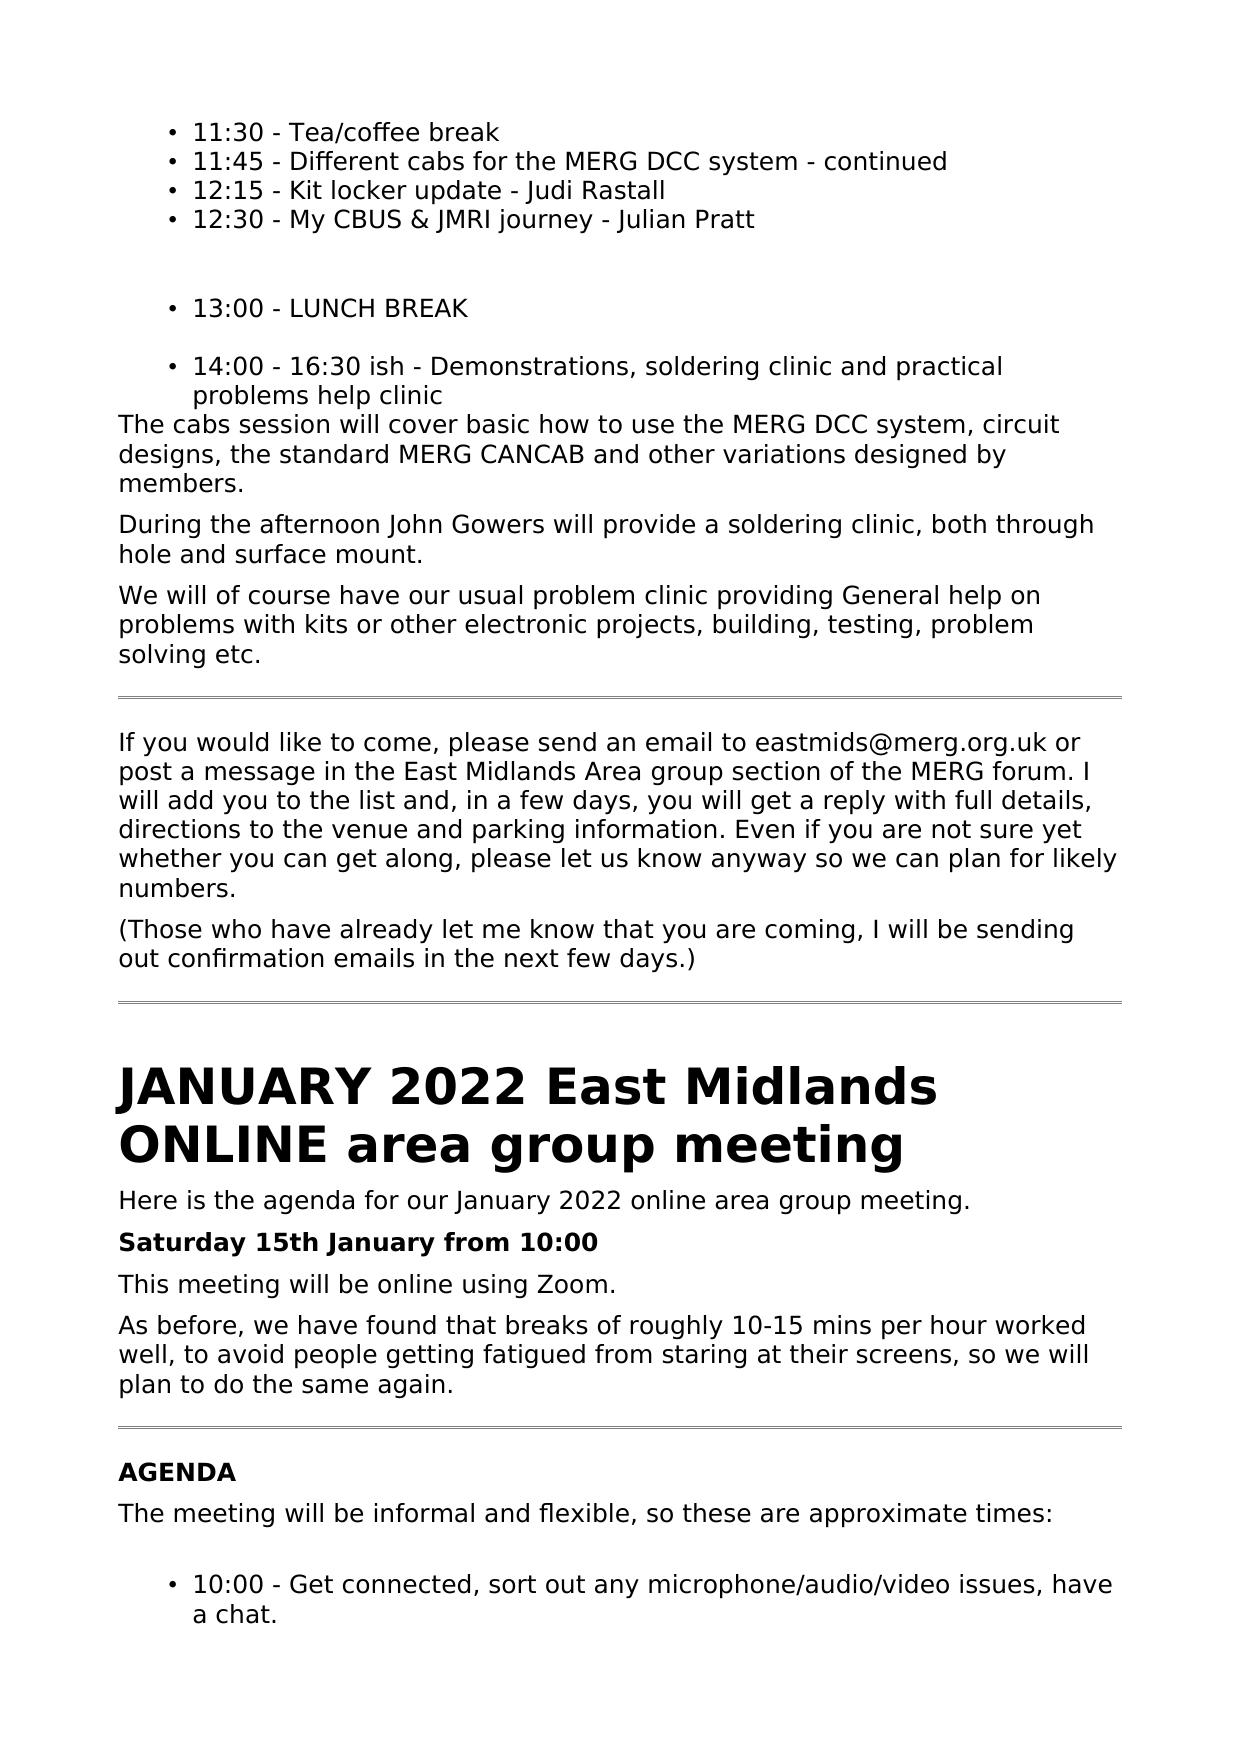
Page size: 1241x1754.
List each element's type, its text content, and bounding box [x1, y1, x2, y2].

text During the afternoon John Gowers will provide a soldering clinic, both through hole and surface mount. [118, 511, 1122, 569]
text Here is the agenda for our January 2022 online area group meeting. [118, 1187, 1122, 1216]
text Saturday 15th January from 10:00 [118, 1228, 1122, 1257]
list 10:00 - Get connected, sort out any microphone/audio/video issues, have a chat. [177, 1571, 1122, 1629]
list 13:00 - LUNCH BREAK [177, 294, 1122, 323]
list 11:30 - Tea/coffee break [177, 118, 1122, 147]
text We will of course have our usual problem clinic providing General help on problems with kits or other electronic projects, building, testing, problem solving etc. [118, 582, 1122, 669]
text As before, we have found that breaks of roughly 10-15 mins per hour worked well, to avoid people getting fatigued from staring at their screens, so we will plan to do the same again. [118, 1312, 1122, 1399]
text The meeting will be informal and flexible, so these are approximate times: [118, 1499, 1122, 1529]
text (Those who have already let me know that you are coming, I will be sending out confirmation emails in the next few days.) [118, 915, 1122, 974]
text The cabs session will cover basic how to use the MERG DCC system, circuit designs, the standard MERG CANCAB and other variations designed by members. [118, 411, 1122, 498]
text If you would like to come, please send an email to eastmids@merg.org.uk or post a message in the East Midlands Area group section of the MERG forum. I will add you to the list and, in a few days, you will get a reply with full details, directions to the venue and parking information. Even if you are not sure yet whether you can get along, please let us know anyway so we can plan for likely numbers. [118, 728, 1122, 903]
list 11:45 - Different cabs for the MERG DCC system - continued [177, 147, 1122, 176]
text AGENDA [118, 1458, 1122, 1487]
list 12:30 - My CBUS & JMRI journey - Julian Pratt [177, 206, 1122, 235]
subtitle JANUARY 2022 East Midlands ONLINE area group meeting [118, 1058, 1122, 1174]
text This meeting will be online using Zoom. [118, 1270, 1122, 1299]
list 14:00 - 16:30 ish - Demonstrations, soldering clinic and practical problems help clinic [177, 352, 1122, 411]
list 12:15 - Kit locker update - Judi Rastall [177, 176, 1122, 206]
